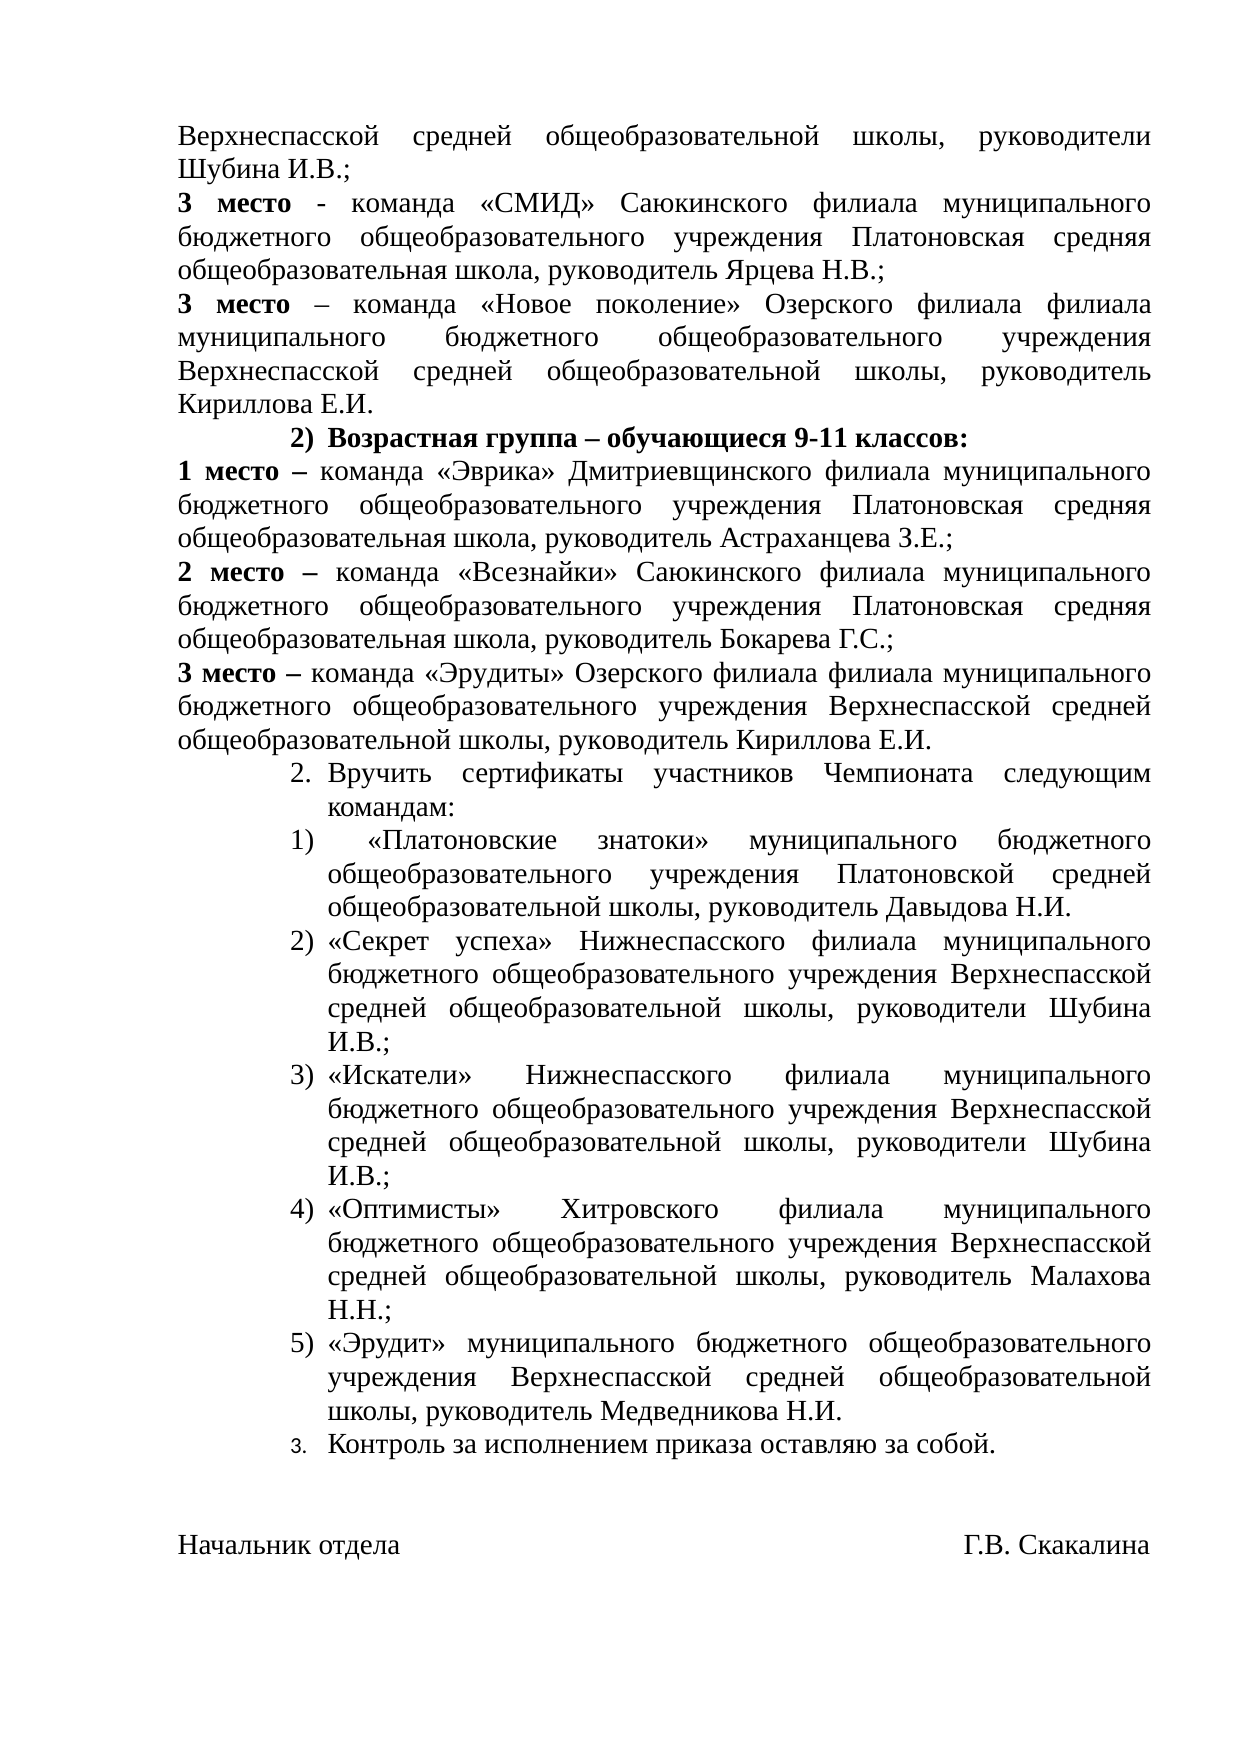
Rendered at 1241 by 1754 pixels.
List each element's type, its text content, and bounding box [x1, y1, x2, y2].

text Верхнеспасской средней общеобразовательной школы, руководители Шубина И.В.; [177, 118, 1152, 185]
text 3 место - команда «СМИД» Саюкинского филиала муниципального бюджетного общеобразовательного учреждения Платоновская средняя общеобразовательная школа, руководитель Ярцева Н.В.; [177, 185, 1152, 286]
list Контроль за исполнением приказа оставляю за собой. [290, 1426, 1152, 1460]
text Начальник отдела Г.В. Скакалина [177, 1527, 1152, 1594]
text 1 место – команда «Эврика» Дмитриевщинского филиала муниципального бюджетного общеобразовательного учреждения Платоновская средняя общеобразовательная школа, руководитель Астраханцева З.Е.; [177, 453, 1152, 554]
text 3 место – команда «Новое поколение» Озерского филиала филиала муниципального бюджетного общеобразовательного учреждения Верхнеспасской средней общеобразовательной школы, руководитель Кириллова Е.И. [177, 286, 1152, 420]
list Вручить сертификаты участников Чемпионата следующим командам: [290, 755, 1152, 822]
list «Платоновские знатоки» муниципального бюджетного общеобразовательного учреждения Платоновской средней общеобразовательной школы, руководитель Давыдова Н.И. [290, 822, 1152, 923]
list «Искатели» Нижнеспасского филиала муниципального бюджетного общеобразовательного учреждения Верхнеспасской средней общеобразовательной школы, руководители Шубина И.В.; [290, 1057, 1152, 1191]
text 3 место – команда «Эрудиты» Озерского филиала филиала муниципального бюджетного общеобразовательного учреждения Верхнеспасской средней общеобразовательной школы, руководитель Кириллова Е.И. [177, 655, 1152, 755]
text 2 место – команда «Всезнайки» Саюкинского филиала муниципального бюджетного общеобразовательного учреждения Платоновская средняя общеобразовательная школа, руководитель Бокарева Г.С.; [177, 554, 1152, 655]
list «Секрет успеха» Нижнеспасского филиала муниципального бюджетного общеобразовательного учреждения Верхнеспасской средней общеобразовательной школы, руководители Шубина И.В.; [290, 923, 1152, 1057]
list Возрастная группа – обучающиеся 9-11 классов: [290, 420, 1152, 453]
list «Эрудит» муниципального бюджетного общеобразовательного учреждения Верхнеспасской средней общеобразовательной школы, руководитель Медведникова Н.И. [290, 1326, 1152, 1426]
list «Оптимисты» Хитровского филиала муниципального бюджетного общеобразовательного учреждения Верхнеспасской средней общеобразовательной школы, руководитель Малахова Н.Н.; [290, 1191, 1152, 1326]
